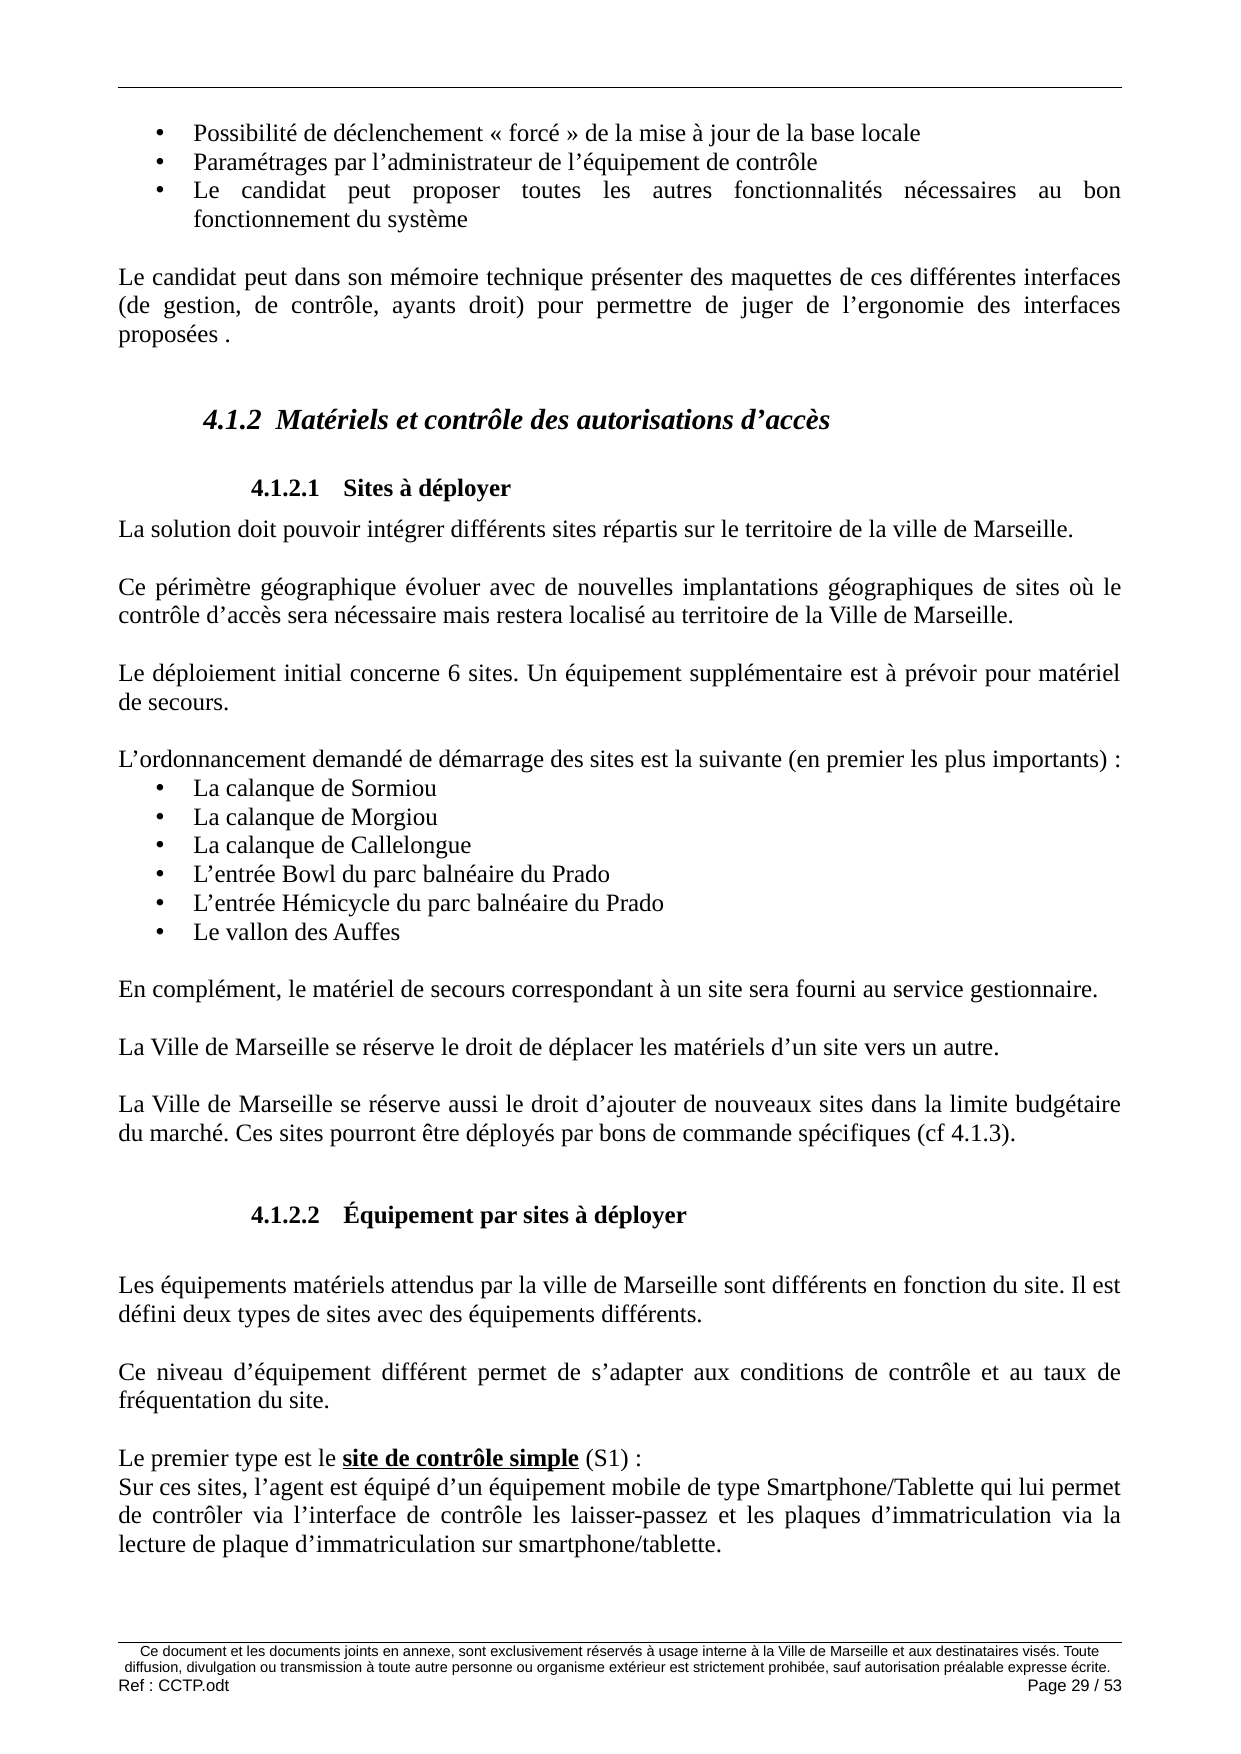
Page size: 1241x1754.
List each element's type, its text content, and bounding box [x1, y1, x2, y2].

text L’ordonnancement demandé de démarrage des sites est la suivante (en premier les plus importants) : [118, 744, 1122, 773]
text Ce périmètre géographique évoluer avec de nouvelles implantations géographiques de sites où le contrôle d’accès sera nécessaire mais restera localisé au territoire de la Ville de Marseille. [118, 572, 1122, 629]
list La calanque de Morgiou [156, 802, 1122, 830]
text La Ville de Marseille se réserve le droit de déplacer les matériels d’un site vers un autre. [118, 1032, 1122, 1060]
list Le candidat peut proposer toutes les autres fonctionnalités nécessaires au bon fonctionnement du système [156, 176, 1122, 233]
list La calanque de Sormiou [156, 773, 1122, 802]
subtitle Matériels et contrôle des autorisations d’accès [203, 402, 1122, 435]
text Les équipements matériels attendus par la ville de Marseille sont différents en fonction du site. Il est défini deux types de sites avec des équipements différents. [118, 1270, 1122, 1328]
list L’entrée Bowl du parc balnéaire du Prado [156, 859, 1122, 888]
text Sur ces sites, l’agent est équipé d’un équipement mobile de type Smartphone/Tablette qui lui permet de contrôler via l’interface de contrôle les laisser-passez et les plaques d’immatriculation via la lecture de plaque d’immatriculation sur smartphone/tablette. [118, 1472, 1122, 1558]
list Possibilité de déclenchement « forcé » de la mise à jour de la base locale [156, 118, 1122, 147]
list L’entrée Hémicycle du parc balnéaire du Prado [156, 888, 1122, 917]
text La Ville de Marseille se réserve aussi le droit d’ajouter de nouveaux sites dans la limite budgétaire du marché. Ces sites pourront être déployés par bons de commande spécifiques (cf 4.1.3). [118, 1089, 1122, 1147]
subtitle Équipement par sites à déployer [244, 1200, 1122, 1229]
list La calanque de Callelongue [156, 830, 1122, 859]
subtitle Sites à déployer [244, 473, 1122, 502]
text La solution doit pouvoir intégrer différents sites répartis sur le territoire de la ville de Marseille. [118, 514, 1122, 543]
text Le déploiement initial concerne 6 sites. Un équipement supplémentaire est à prévoir pour matériel de secours. [118, 658, 1122, 715]
text Le candidat peut dans son mémoire technique présenter des maquettes de ces différentes interfaces (de gestion, de contrôle, ayants droit) pour permettre de juger de l’ergonomie des interfaces proposées . [118, 262, 1122, 348]
text Le premier type est le site de contrôle simple (S1) : [118, 1443, 1122, 1472]
list Le vallon des Auffes [156, 917, 1122, 945]
text Ce niveau d’équipement différent permet de s’adapter aux conditions de contrôle et au taux de fréquentation du site. [118, 1357, 1122, 1414]
list Paramétrages par l’administrateur de l’équipement de contrôle [156, 147, 1122, 176]
text En complément, le matériel de secours correspondant à un site sera fourni au service gestionnaire. [118, 974, 1122, 1003]
